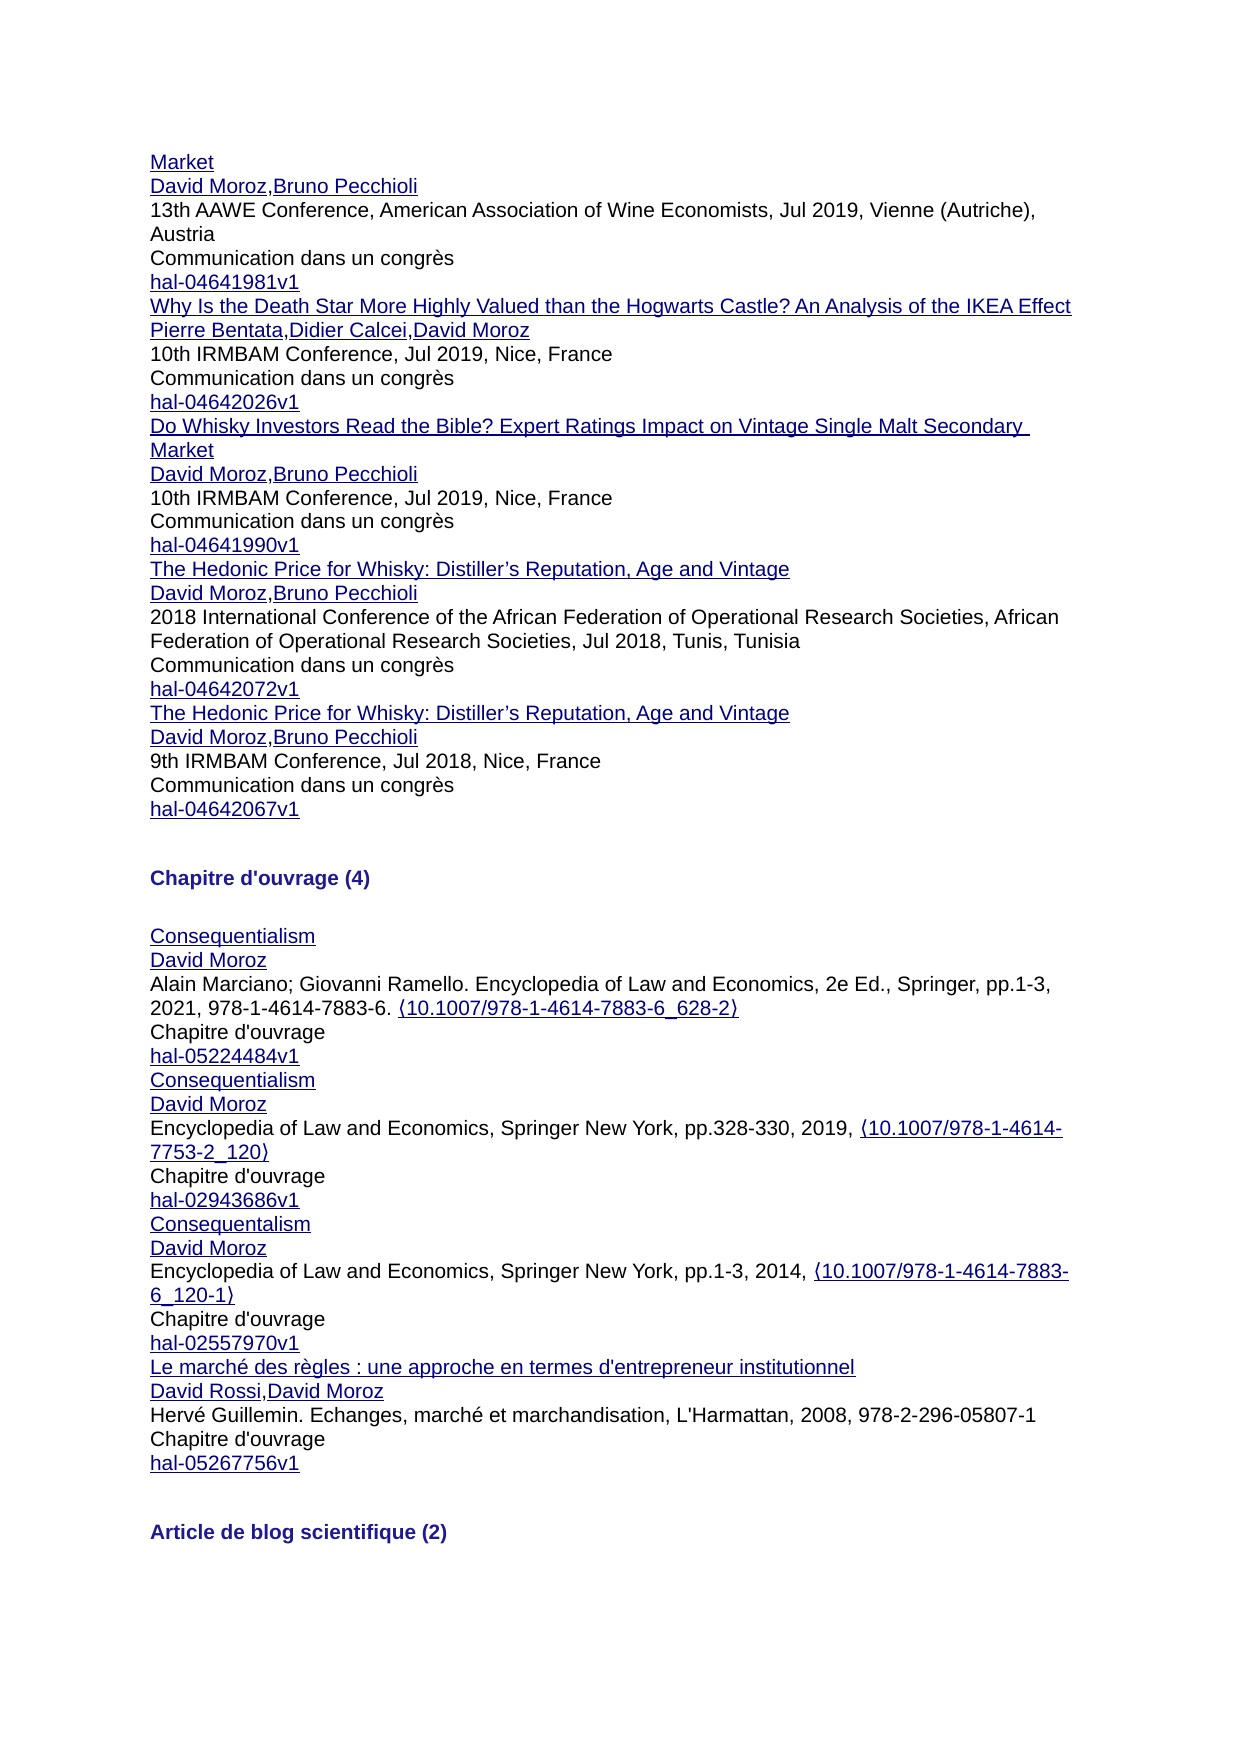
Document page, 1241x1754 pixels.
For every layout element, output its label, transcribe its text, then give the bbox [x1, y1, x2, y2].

table_cell Why Is the Death Star More Highly Valued than the Hogwarts Castle? An Analysis of the IKEA Effect Pierre Bentata,Didier Calcei,David Moroz 10th IRMBAM Conference, Jul 2019, Nice, France Communication dans un congrès hal-04642026v1 [150, 294, 1090, 413]
table_cell Consequentalism David Moroz Encyclopedia of Law and Economics, Springer New York, pp.1-3, 2014, ⟨10.1007/978-1-4614-7883-6_120-1⟩ Chapitre d'ouvrage hal-02557970v1 [150, 1211, 1090, 1355]
table_cell Do Whisky Investors Read the Bible? Expert Ratings Impact on Vintage Single Malt Secondary Market David Moroz,Bruno Pecchioli 10th IRMBAM Conference, Jul 2019, Nice, France Communication dans un congrès hal-04641990v1 [150, 414, 1090, 557]
table_cell The Hedonic Price for Whisky: Distiller’s Reputation, Age and Vintage David Moroz,Bruno Pecchioli 9th IRMBAM Conference, Jul 2018, Nice, France Communication dans un congrès hal-04642067v1 [150, 701, 1090, 821]
table_cell The Hedonic Price for Whisky: Distiller’s Reputation, Age and Vintage David Moroz,Bruno Pecchioli 2018 International Conference of the African Federation of Operational Research Societies, African Federation of Operational Research Societies, Jul 2018, Tunis, Tunisia Communication dans un congrès hal-04642072v1 [150, 557, 1090, 701]
table_cell Consequentialism David Moroz Encyclopedia of Law and Economics, Springer New York, pp.328-330, 2019, ⟨10.1007/978-1-4614-7753-2_120⟩ Chapitre d'ouvrage hal-02943686v1 [150, 1068, 1090, 1211]
table_cell Market David Moroz,Bruno Pecchioli 13th AAWE Conference, American Association of Wine Economists, Jul 2019, Vienne (Autriche), Austria Communication dans un congrès hal-04641981v1 [150, 150, 1090, 294]
subtitle Chapitre d'ouvrage (4) [150, 866, 1090, 889]
subtitle Article de blog scientifique (2) [150, 1520, 1090, 1544]
table_header Consequentialism David Moroz Alain Marciano; Giovanni Ramello. Encyclopedia of Law and Economics, 2e Ed., Springer, pp.1-3, 2021, 978-1-4614-7883-6. ⟨10.1007/978-1-4614-7883-6_628-2⟩ Chapitre d'ouvrage hal-05224484v1 [150, 924, 1090, 1068]
table_cell Le marché des règles : une approche en termes d'entrepreneur institutionnel David Rossi,David Moroz Hervé Guillemin. Echanges, marché et marchandisation, L'Harmattan, 2008, 978-2-296-05807-1 Chapitre d'ouvrage hal-05267756v1 [150, 1355, 1090, 1475]
